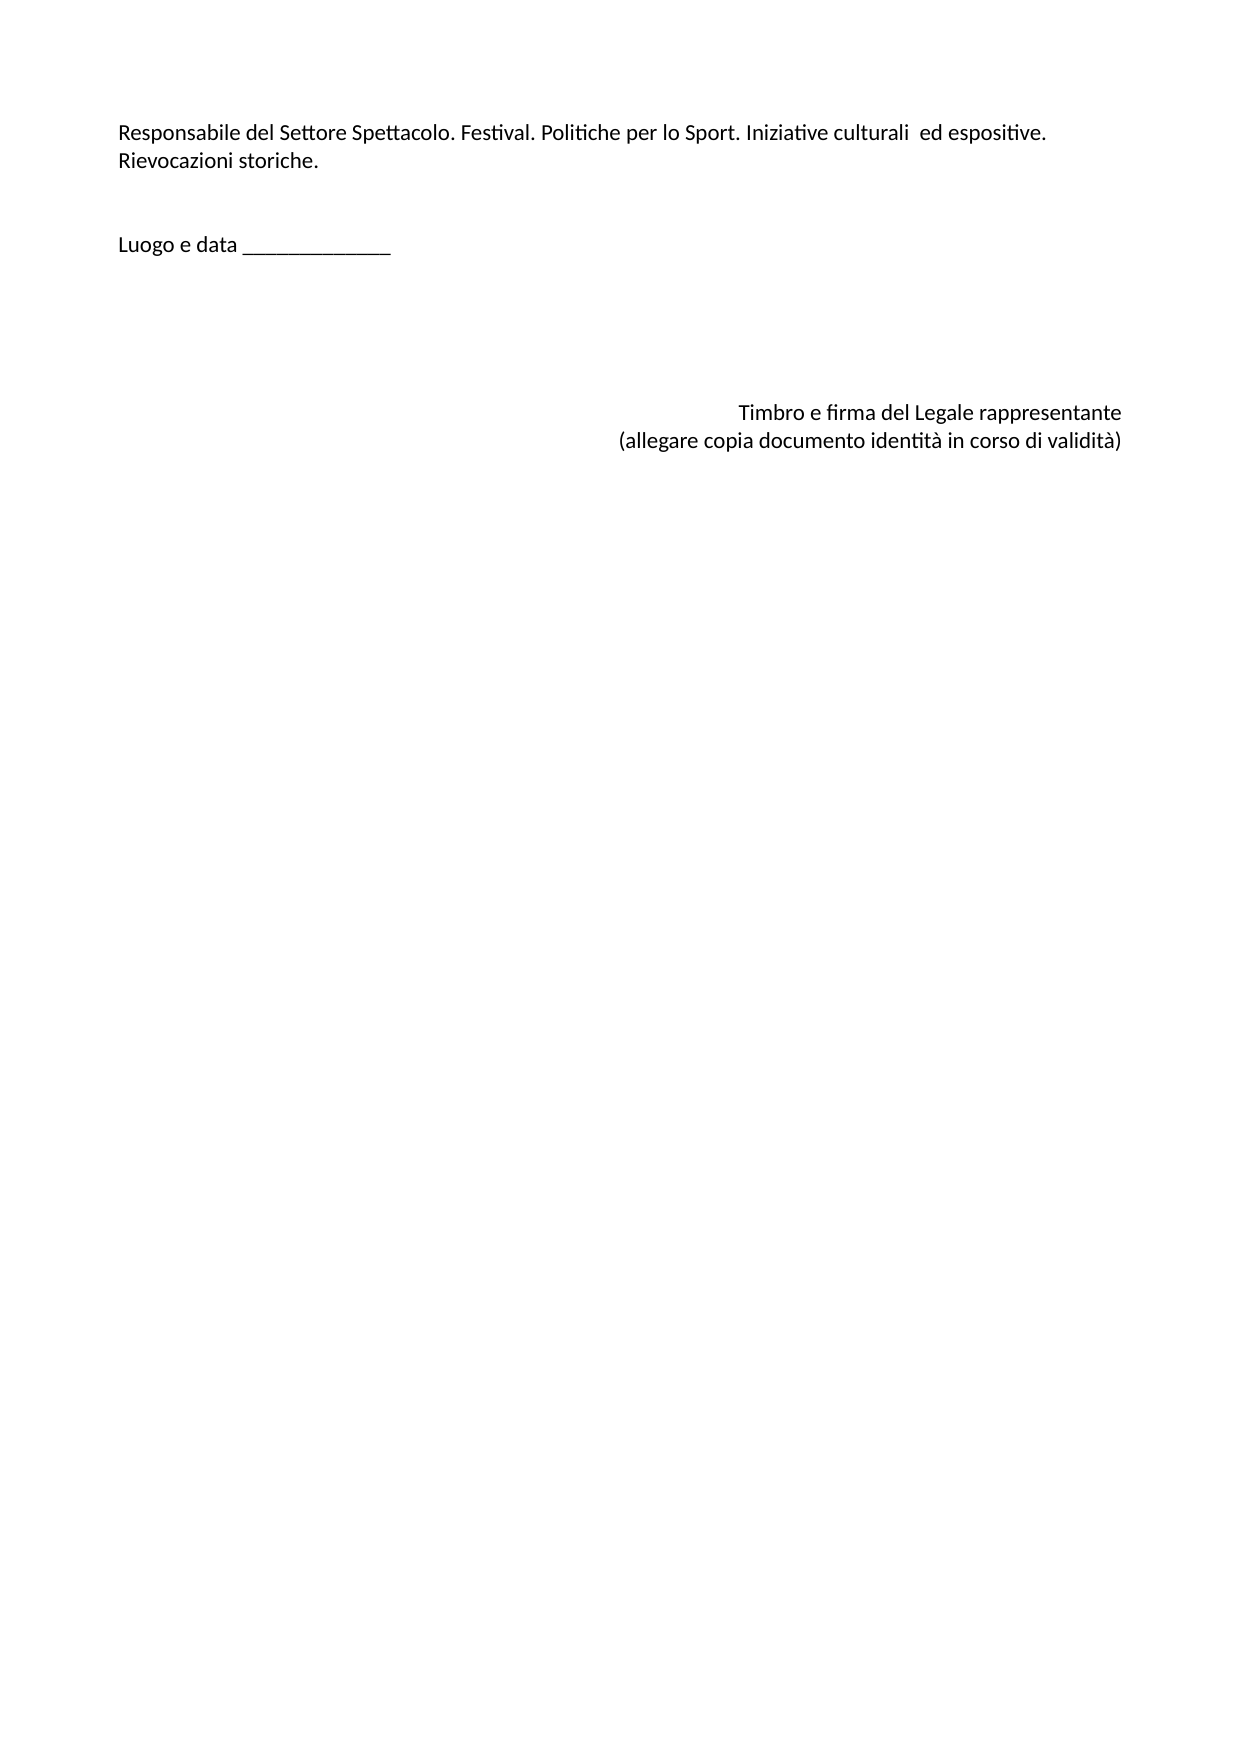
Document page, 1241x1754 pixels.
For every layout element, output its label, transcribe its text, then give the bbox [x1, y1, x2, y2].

text (allegare copia documento identità in corso di validità) [118, 426, 1122, 454]
text Responsabile del Settore Spettacolo. Festival. Politiche per lo Sport. Iniziative culturali ed espositive. Rievocazioni storiche. [118, 118, 1122, 174]
text Timbro e firma del Legale rappresentante [118, 398, 1122, 426]
text Luogo e data _____________ [118, 230, 1122, 258]
